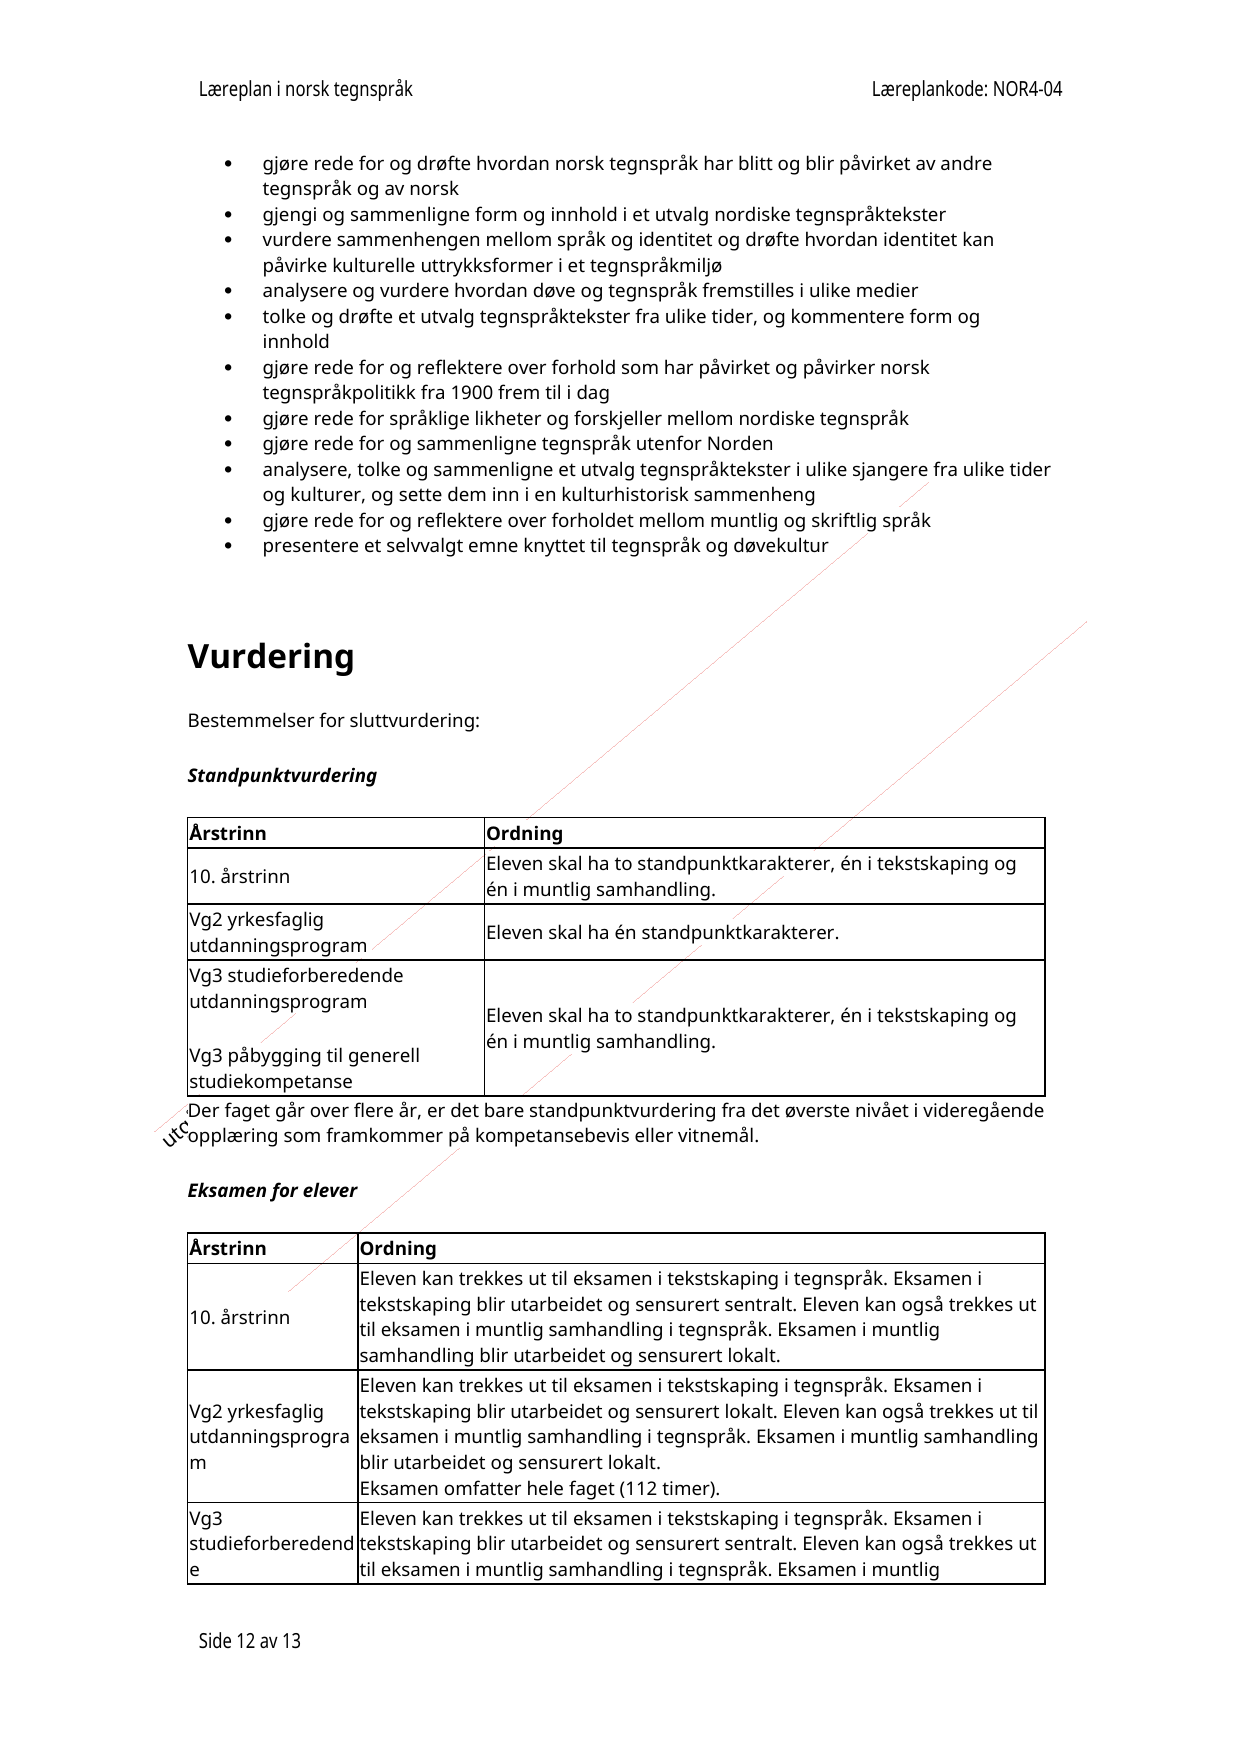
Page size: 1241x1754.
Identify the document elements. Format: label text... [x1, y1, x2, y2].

text Standpunktvurdering [566, 762, 918, 788]
text Standpunktvurdering [382, 762, 593, 788]
list analysere og vurdere hvordan døve og tegnspråk fremstilles i ulike medier [919, 278, 1053, 303]
text [956, 707, 1053, 733]
text Der faget går over flere år, er det bare standpunktvurdering fra det øverste nivået i videregående opplæring som framkommer på kompetansebevis eller vitnemål. [764, 1097, 1053, 1148]
list gjøre rede for og drøfte hvordan norsk tegnspråk har blitt og blir påvirket av andre tegnspråk og av norsk [459, 150, 1053, 201]
list gjøre rede for og sammenligne tegnspråk utenfor Norden [774, 431, 1053, 456]
table_cell Eleven skal ha to standpunktkarakterer, én i tekstskaping og én i muntlig samhandling. [524, 961, 1044, 1095]
list analysere, tolke og sammenligne et utvalg tegnspråktekster i ulike sjangere fra ulike tider og kulturer, og sette dem inn i en kulturhistorisk sammenheng [901, 456, 1053, 507]
list gjøre rede for og reflektere over forhold som har påvirket og påvirker norsk tegnspråkpolitikk fra 1900 frem til i dag [610, 354, 1053, 405]
subtitle [697, 587, 1053, 678]
list vurdere sammenhengen mellom språk og identitet og drøfte hvordan identitet kan påvirke kulturelle uttrykksformer i et tegnspråkmiljø [723, 227, 1053, 278]
table_cell Vg2 yrkesfaglig utdanningsprogram [188, 1371, 357, 1502]
list tolke og drøfte et utvalg tegnspråktekster fra ulike tider, og kommentere form og innhold [225, 303, 263, 354]
table_cell Eleven skal ha én standpunktkarakterer. [686, 905, 1044, 959]
text Standpunktvurdering [890, 762, 1053, 788]
text [631, 707, 983, 733]
table_cell 10. årstrinn [188, 1264, 357, 1369]
list presentere et selvvalgt emne knyttet til tegnspråk og døvekultur [840, 533, 1053, 558]
table_cell Eleven skal ha én standpunktkarakterer. [485, 905, 747, 959]
table_cell 10. årstrinn [188, 849, 484, 903]
list gjøre rede for og reflektere over forholdet mellom muntlig og skriftlig språk [931, 507, 1053, 533]
list gjøre rede for språklige likheter og forskjeller mellom nordiske tegnspråk [909, 405, 1053, 431]
text Bestemmelser for sluttvurdering: [187, 707, 659, 733]
subtitle Vurdering [187, 587, 802, 678]
text Eksamen for elever [364, 1177, 423, 1203]
list gjengi og sammenligne form og innhold i et utvalg nordiske tegnspråktekster [947, 201, 1053, 227]
text Eksamen for elever [395, 1177, 1053, 1203]
list tolke og drøfte et utvalg tegnspråktekster fra ulike tider, og kommentere form og innhold [330, 303, 1053, 354]
table_cell Eleven skal ha to standpunktkarakterer, én i tekstskaping og én i muntlig samhandling. [485, 961, 680, 1095]
